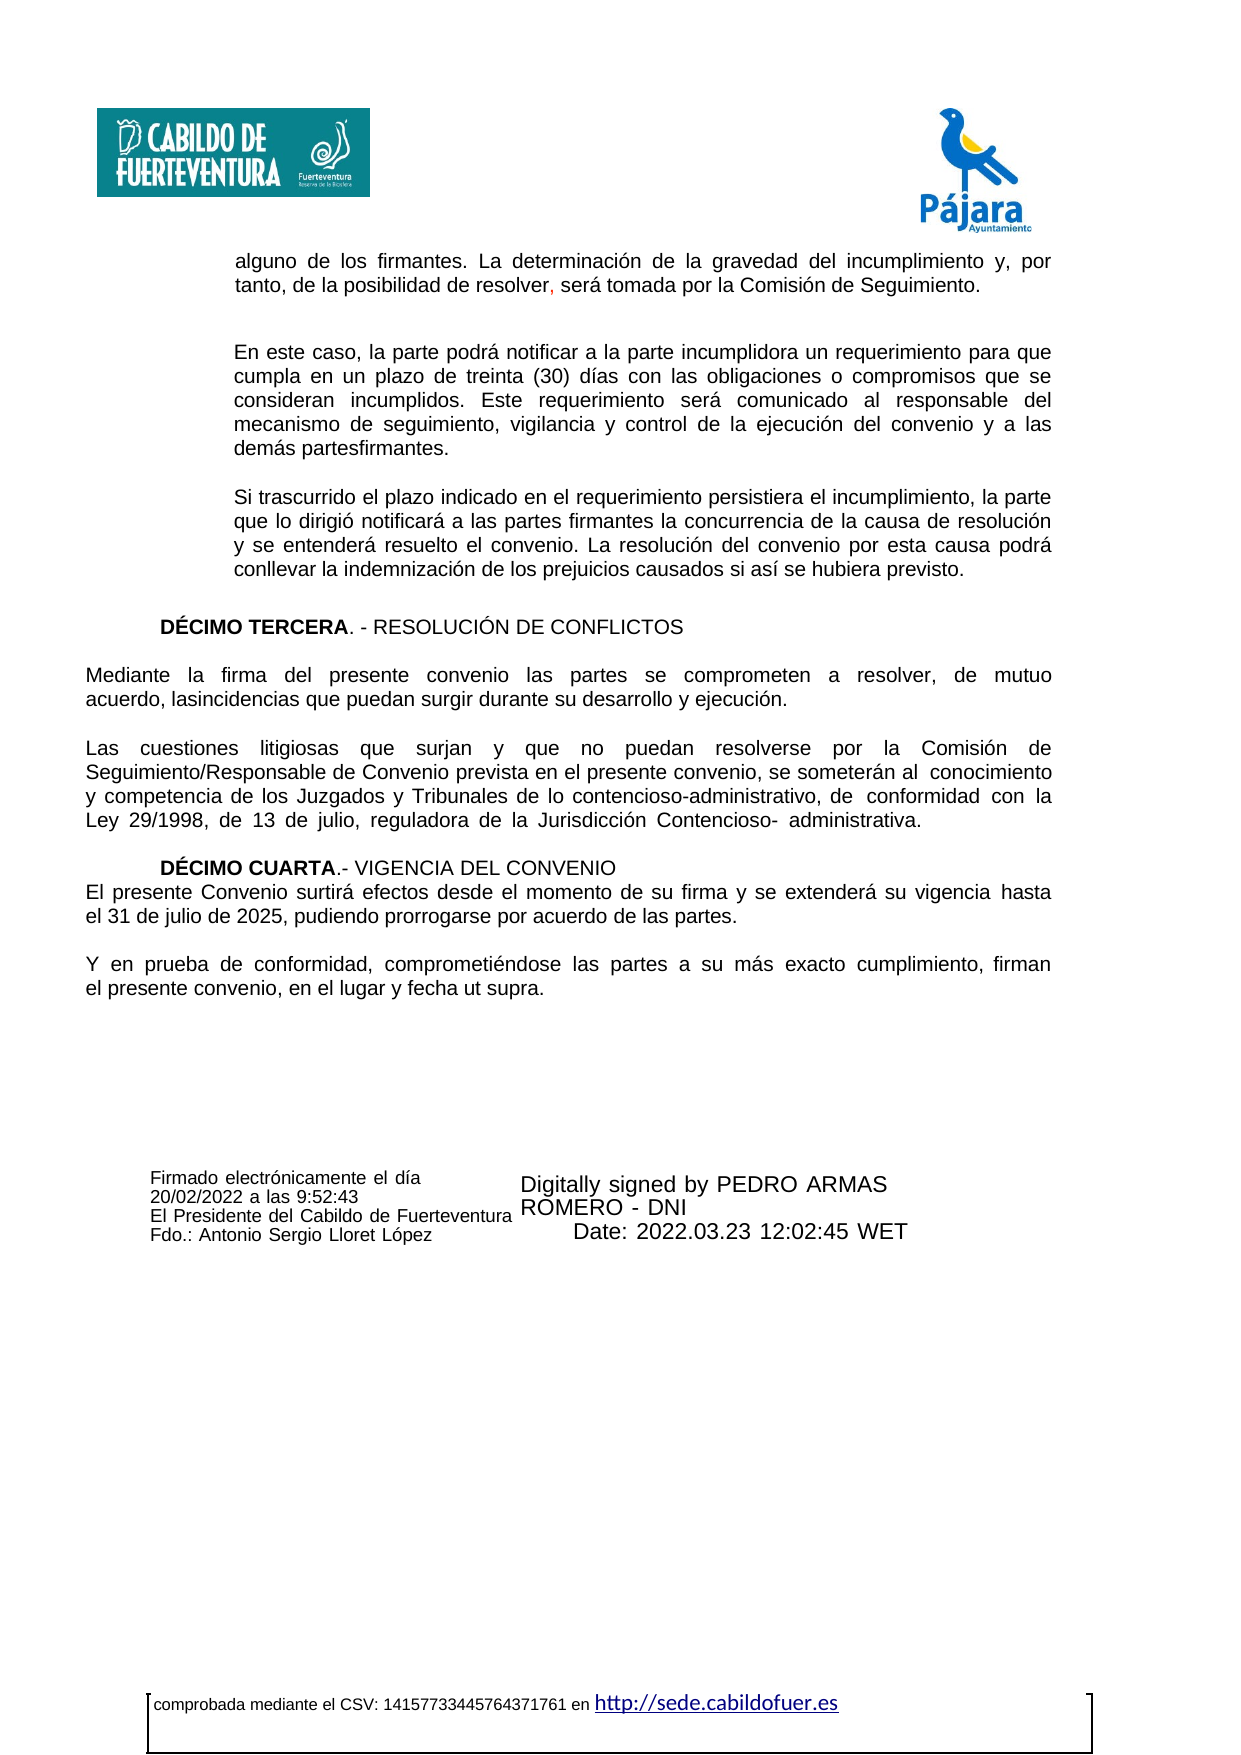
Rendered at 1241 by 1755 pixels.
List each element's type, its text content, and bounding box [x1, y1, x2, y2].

text DÉCIMO CUARTA.- VIGENCIA DEL CONVENIO [160, 856, 1107, 880]
text Mediante la firma del presente convenio las partes se comprometen a resolver, de mutuo acuerdo, lasincidencias que puedan surgir durante su desarrollo y ejecución. [85, 663, 1052, 711]
text Date: 2022.03.23 12:02:45 WET [573, 1221, 1107, 1244]
text Si trascurrido el plazo indicado en el requerimiento persistiera el incumplimiento, la parte que lo dirigió notificará a las partes firmantes la concurrencia de la causa de resolución y se entenderá resuelto el convenio. La resolución del convenio por esta causa podrá conllevar la indemnización de los prejuicios causados si así se hubiera previsto. [233, 484, 1052, 581]
text alguno de los firmantes. La determinación de la gravedad del incumplimiento y, por tanto, de la posibilidad de resolver, será tomada por la Comisión de Seguimiento. [235, 249, 1052, 297]
text El presente Convenio surtirá efectos desde el momento de su firma y se extenderá su vigencia hasta el 31 de julio de 2025, pudiendo prorrogarse por acuerdo de las partes. [85, 880, 1052, 928]
picture [97, 108, 370, 197]
text Firmado electrónicamente el día 20/02/2022 a las 9:52:43 [150, 1169, 424, 1207]
picture [920, 108, 1032, 233]
text El Presidente del Cabildo de Fuerteventura Fdo.: Antonio Sergio Lloret López [150, 1207, 516, 1246]
text Y en prueba de conformidad, comprometiéndose las partes a su más exacto cumplimiento, firman el presente convenio, en el lugar y fecha ut supra. [85, 952, 1052, 1000]
subtitle Digitally signed by PEDRO ARMAS ROMERO - DNI [520, 1173, 942, 1221]
text DÉCIMO TERCERA. - RESOLUCIÓN DE CONFLICTOS [160, 615, 1107, 639]
text Las cuestiones litigiosas que surjan y que no puedan resolverse por la Comisión de Seguimiento/Responsable de Convenio prevista en el presente convenio, se someterán al conocimiento y competencia de los Juzgados y Tribunales de lo contencioso-administrativo, de conformidad con la Ley 29/1998, de 13 de julio, reguladora de la Jurisdicción Contencioso- administrativa. [85, 736, 1052, 832]
text En este caso, la parte podrá notificar a la parte incumplidora un requerimiento para que cumpla en un plazo de treinta (30) días con las obligaciones o compromisos que se consideran incumplidos. Este requerimiento será comunicado al responsable del mecanismo de seguimiento, vigilancia y control de la ejecución del convenio y a las demás partesfirmantes. [233, 339, 1052, 460]
